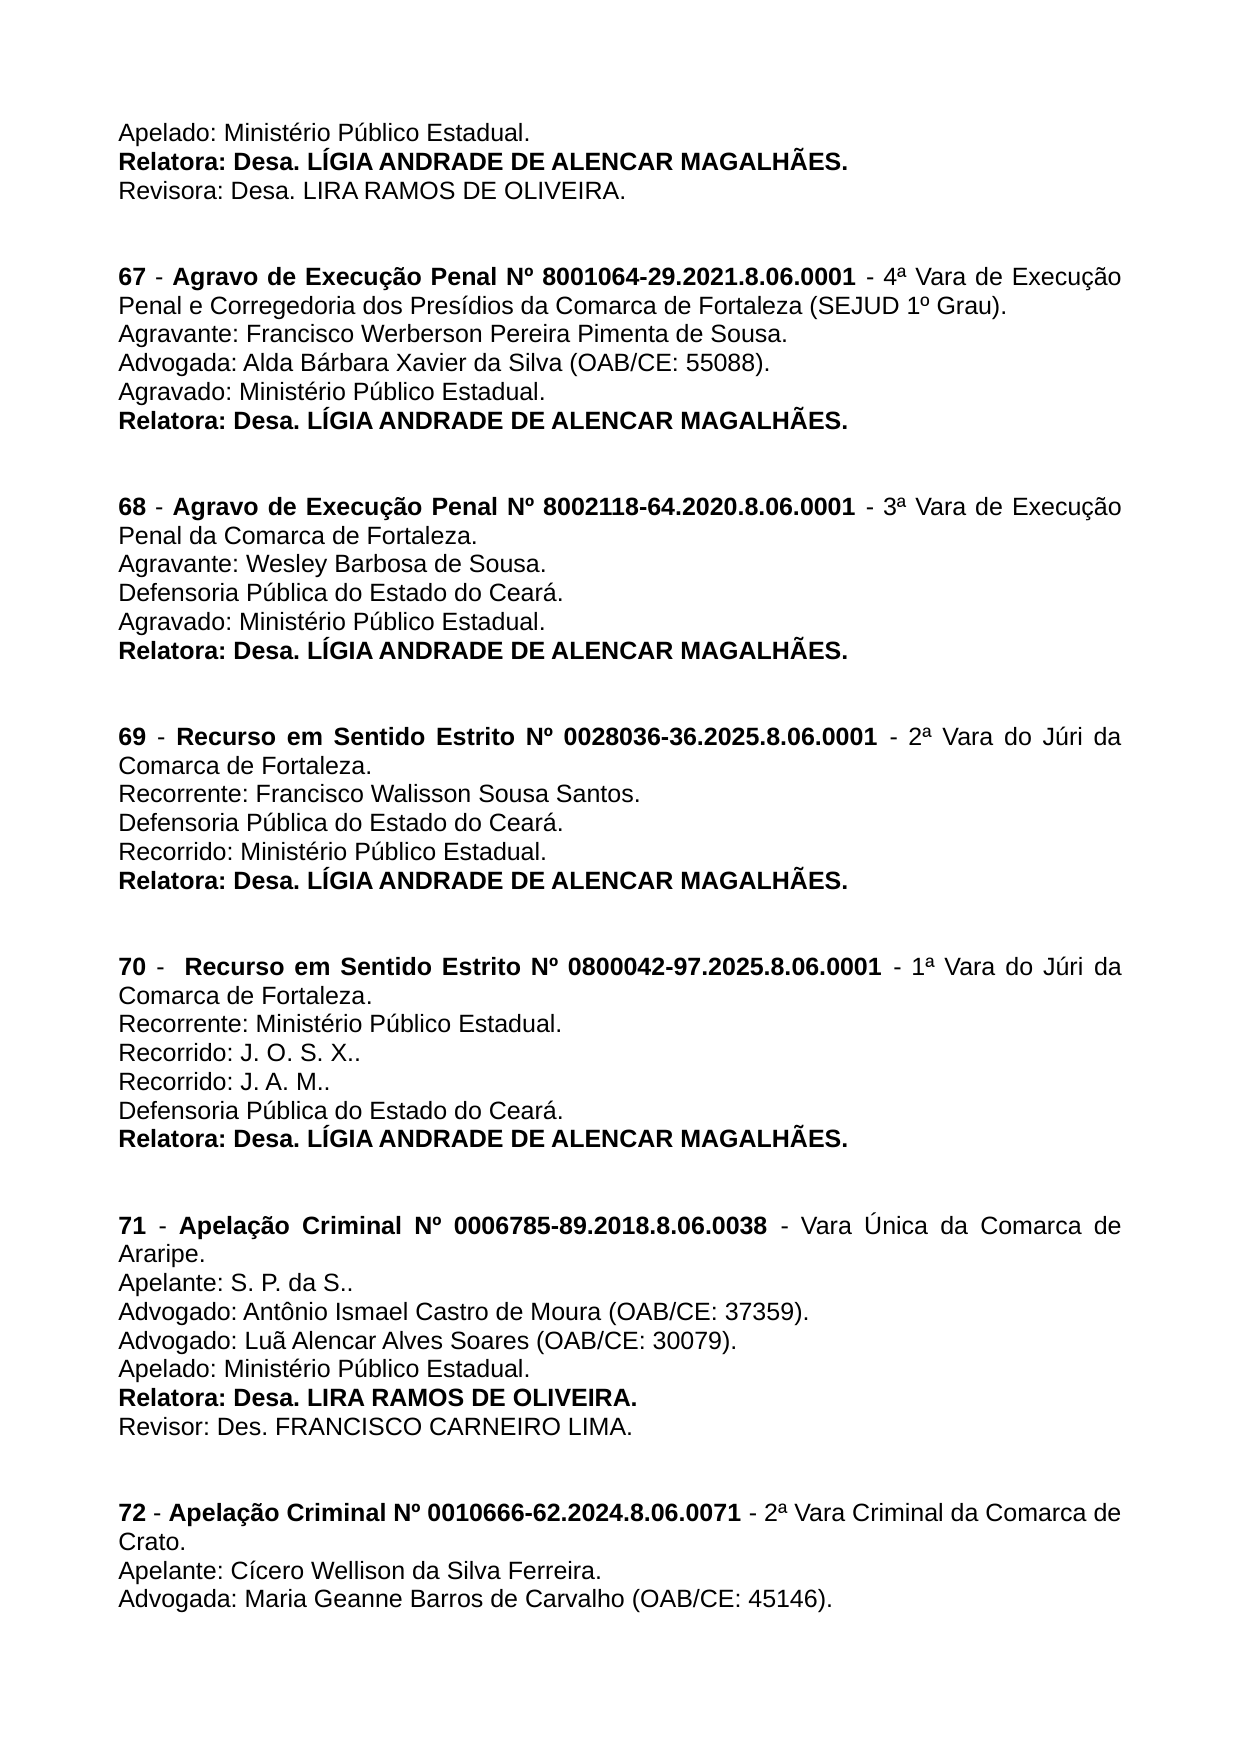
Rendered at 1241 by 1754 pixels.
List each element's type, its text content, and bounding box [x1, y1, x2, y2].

text Recorrido: J. O. S. X.. [118, 1038, 1122, 1067]
text Agravante: Wesley Barbosa de Sousa. [118, 549, 1122, 578]
text Advogada: Alda Bárbara Xavier da Silva (OAB/CE: 55088). [118, 348, 1122, 377]
text Advogado: Antônio Ismael Castro de Moura (OAB/CE: 37359). [118, 1297, 1122, 1326]
text Relatora: Desa. LIRA RAMOS DE OLIVEIRA. [118, 1383, 1122, 1412]
text Defensoria Pública do Estado do Ceará. [118, 578, 1122, 607]
text Relatora: Desa. LÍGIA ANDRADE DE ALENCAR MAGALHÃES. [118, 636, 1122, 664]
text Revisora: Desa. LIRA RAMOS DE OLIVEIRA. [118, 176, 1122, 204]
text 70 - Recurso em Sentido Estrito Nº 0800042-97.2025.8.06.0001 - 1ª Vara do Júri da Comarca de Fortaleza. [118, 952, 1122, 1009]
text Advogada: Maria Geanne Barros de Carvalho (OAB/CE: 45146). [118, 1584, 1122, 1613]
text Agravado: Ministério Público Estadual. [118, 377, 1122, 406]
text Apelado: Ministério Público Estadual. [118, 1354, 1122, 1383]
text Relatora: Desa. LÍGIA ANDRADE DE ALENCAR MAGALHÃES. [118, 1124, 1122, 1153]
text Recorrido: J. A. M.. [118, 1067, 1122, 1096]
text Agravado: Ministério Público Estadual. [118, 607, 1122, 636]
text Recorrido: Ministério Público Estadual. [118, 837, 1122, 866]
text Defensoria Pública do Estado do Ceará. [118, 1096, 1122, 1124]
text Recorrente: Francisco Walisson Sousa Santos. [118, 779, 1122, 808]
text 72 - Apelação Criminal Nº 0010666-62.2024.8.06.0071 - 2ª Vara Criminal da Comarca de Crato. [118, 1498, 1122, 1556]
text Agravante: Francisco Werberson Pereira Pimenta de Sousa. [118, 319, 1122, 348]
text Recorrente: Ministério Público Estadual. [118, 1009, 1122, 1038]
text Relatora: Desa. LÍGIA ANDRADE DE ALENCAR MAGALHÃES. [118, 406, 1122, 434]
text 68 - Agravo de Execução Penal Nº 8002118-64.2020.8.06.0001 - 3ª Vara de Execução Penal da Comarca de Fortaleza. [118, 492, 1122, 549]
text Apelado: Ministério Público Estadual. [118, 118, 1122, 147]
text Apelante: S. P. da S.. [118, 1268, 1122, 1297]
text Relatora: Desa. LÍGIA ANDRADE DE ALENCAR MAGALHÃES. [118, 866, 1122, 894]
text Apelante: Cícero Wellison da Silva Ferreira. [118, 1556, 1122, 1584]
text 67 - Agravo de Execução Penal Nº 8001064-29.2021.8.06.0001 - 4ª Vara de Execução Penal e Corregedoria dos Presídios da Comarca de Fortaleza (SEJUD 1º Grau). [118, 262, 1122, 319]
text Advogado: Luã Alencar Alves Soares (OAB/CE: 30079). [118, 1326, 1122, 1354]
text Defensoria Pública do Estado do Ceará. [118, 808, 1122, 837]
text 69 - Recurso em Sentido Estrito Nº 0028036-36.2025.8.06.0001 - 2ª Vara do Júri da Comarca de Fortaleza. [118, 722, 1122, 779]
text Revisor: Des. FRANCISCO CARNEIRO LIMA. [118, 1412, 1122, 1441]
text Relatora: Desa. LÍGIA ANDRADE DE ALENCAR MAGALHÃES. [118, 147, 1122, 176]
text 71 - Apelação Criminal Nº 0006785-89.2018.8.06.0038 - Vara Única da Comarca de Araripe. [118, 1211, 1122, 1268]
